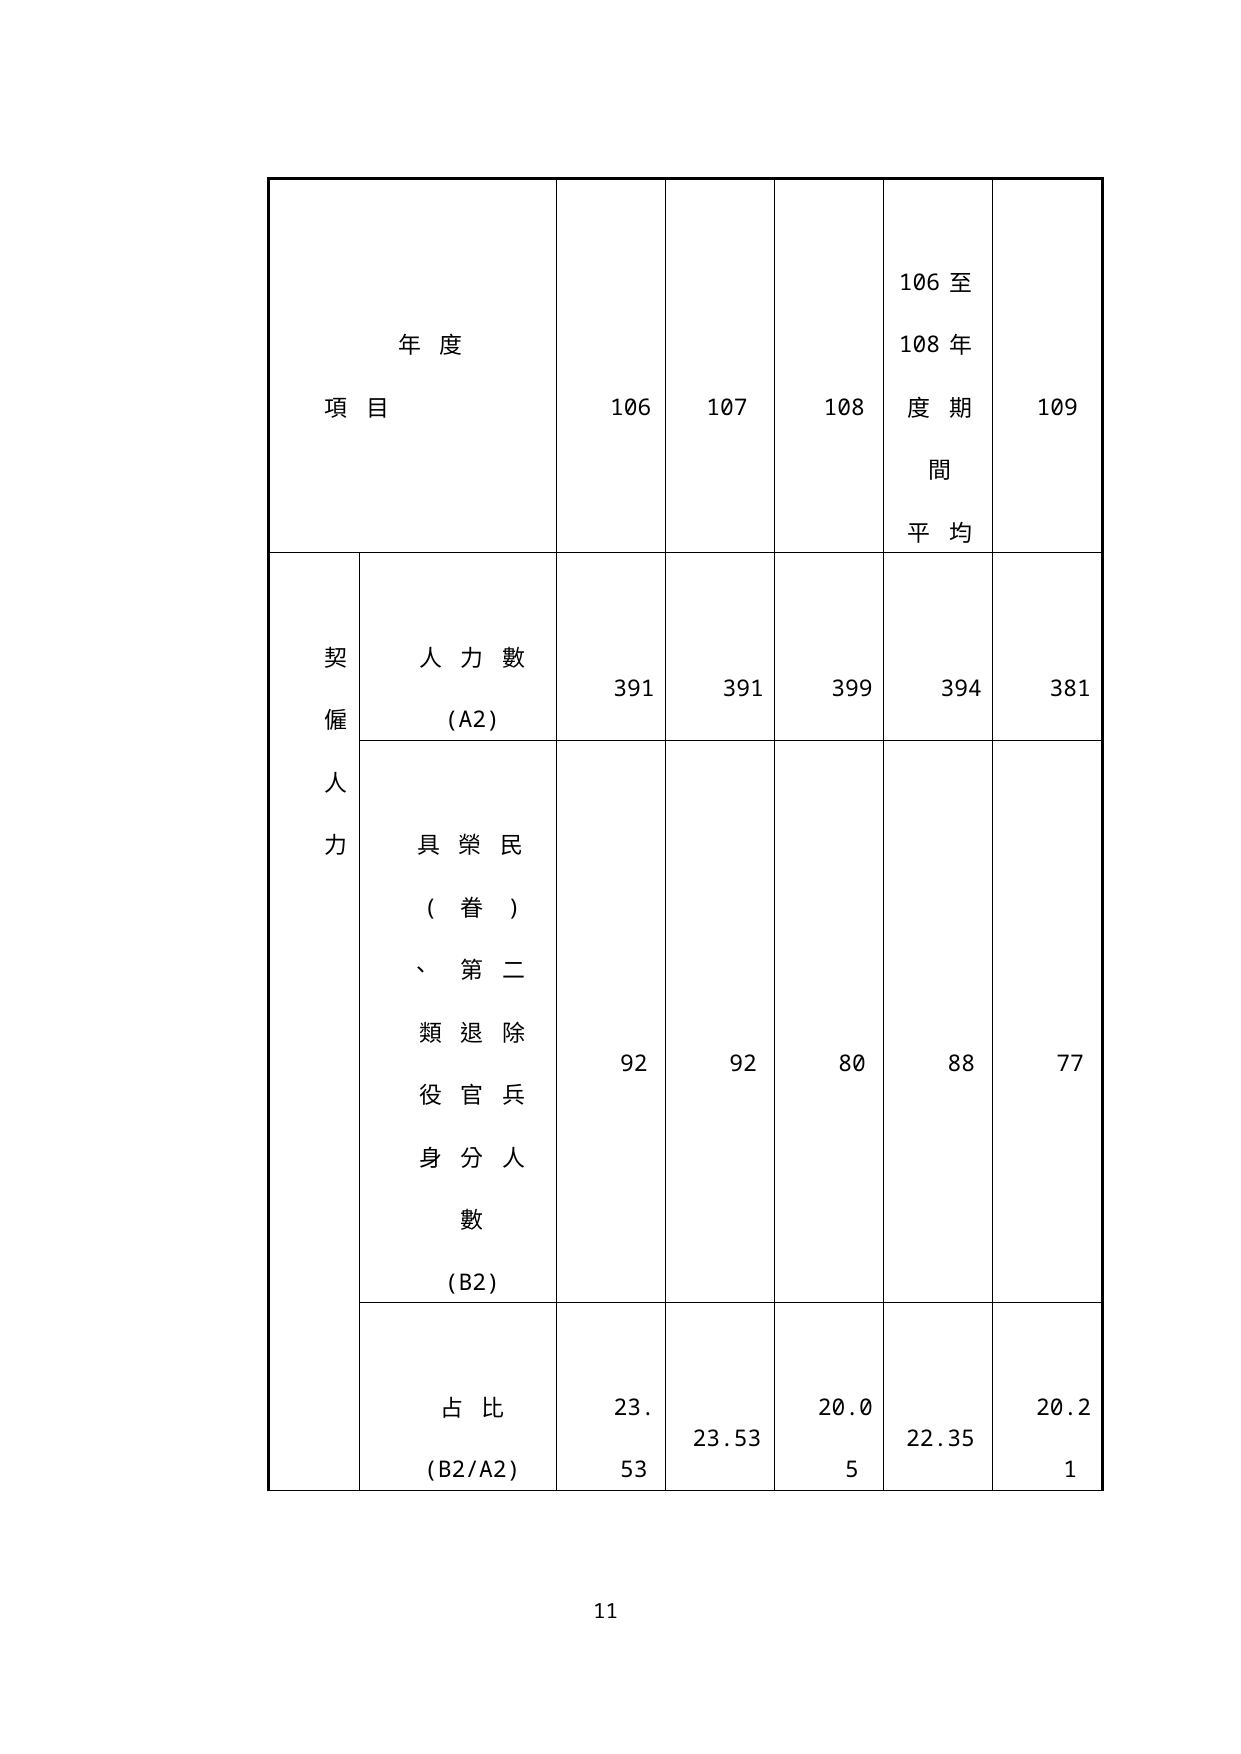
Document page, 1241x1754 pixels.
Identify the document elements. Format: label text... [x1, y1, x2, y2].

table_cell 92 [666, 741, 774, 1302]
table_cell 92 [557, 741, 665, 1302]
table_cell 具榮民(眷)、第二類退除役官兵身分人數 (B2) [360, 741, 556, 1302]
table_cell 23.53 [557, 1303, 665, 1490]
table_cell 80 [775, 741, 883, 1302]
table_cell 23.53 [666, 1303, 774, 1490]
table_cell 391 [557, 553, 665, 740]
table_cell 占比 (B2/A2) [360, 1303, 556, 1490]
table_cell 人力數 (A2) [360, 553, 556, 740]
table_header 106至108年度期間 平均 [884, 180, 992, 552]
table_cell 22.35 [884, 1303, 992, 1490]
table_header 108 [775, 180, 883, 552]
table_cell 20.05 [775, 1303, 883, 1490]
table_header 年度 項目 [270, 180, 556, 552]
table_header 107 [666, 180, 774, 552]
table_cell 391 [666, 553, 774, 740]
table_cell 399 [775, 553, 883, 740]
table_header 106 [557, 180, 665, 552]
table_cell 88 [884, 741, 992, 1302]
table_cell 契僱 人力 [270, 553, 359, 1490]
table_cell 394 [884, 553, 992, 740]
table_cell 381 [993, 553, 1101, 740]
table_cell 77 [993, 741, 1101, 1302]
table_cell 20.21 [993, 1303, 1101, 1490]
table_header 109 [993, 180, 1101, 552]
